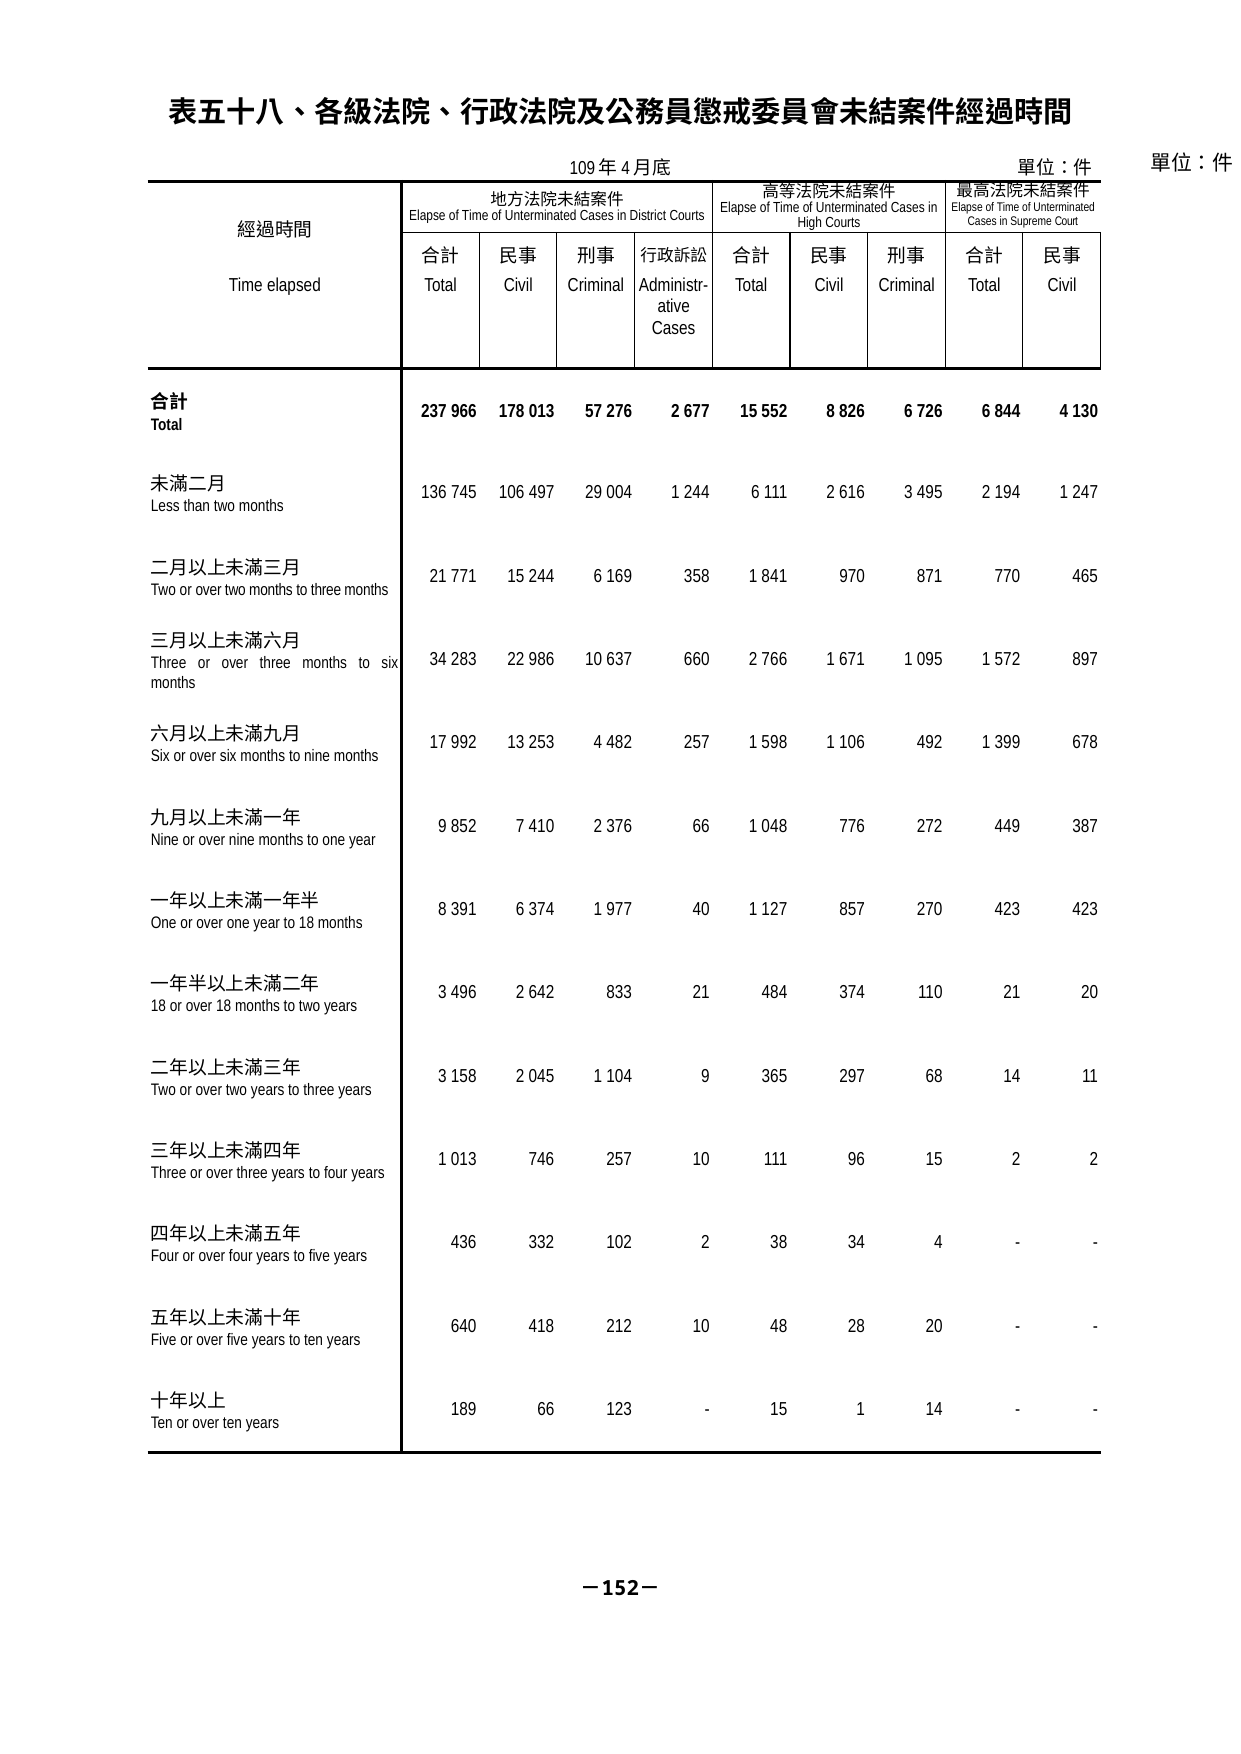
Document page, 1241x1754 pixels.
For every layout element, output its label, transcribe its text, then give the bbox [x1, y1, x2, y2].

table_cell 34 283 [403, 617, 479, 701]
table_cell - [635, 1367, 712, 1451]
table_cell 358 [635, 534, 712, 617]
table_cell 15 [712, 1367, 790, 1451]
table_cell 1 244 [635, 451, 712, 534]
table_cell 4 [868, 1201, 945, 1284]
table_cell 1 841 [712, 534, 790, 617]
table_cell 8 391 [403, 867, 479, 951]
table_cell Criminal [557, 274, 634, 367]
table_cell 6 111 [712, 451, 790, 534]
table_cell 332 [479, 1201, 557, 1284]
table_cell 3 496 [403, 951, 479, 1034]
table_cell 7 410 [479, 784, 557, 867]
table_cell 1 104 [557, 1034, 634, 1117]
table_cell 770 [945, 534, 1023, 617]
text 表五十八、各級法院、行政法院及公務員懲戒委員會未結案件經過時間 [148, 89, 1092, 131]
table_header 高等法院未結案件 Elapse of Time of Unterminated Cases in High Courts [713, 183, 945, 232]
table_cell 40 [635, 867, 712, 951]
table_cell 3 158 [403, 1034, 479, 1117]
table_cell 10 637 [557, 617, 634, 701]
table_cell 刑事 [868, 233, 945, 273]
table_cell 66 [635, 784, 712, 867]
text [1150, 139, 1240, 146]
table_cell 民事 [480, 233, 556, 273]
table_cell 六月以上未滿九月 Six or over six months to nine months [148, 701, 400, 784]
table_cell 17 992 [403, 701, 479, 784]
table_cell 二年以上未滿三年 Two or over two years to three years [148, 1034, 400, 1117]
table_cell 11 [1023, 1034, 1101, 1117]
table_cell 15 552 [712, 370, 790, 451]
table_cell 2 616 [790, 451, 868, 534]
table_cell 14 [868, 1367, 945, 1451]
table_cell 刑事 [557, 233, 634, 273]
table_cell 9 852 [403, 784, 479, 867]
table_cell 387 [1023, 784, 1101, 867]
table_cell 15 244 [479, 534, 557, 617]
table_cell 123 [557, 1367, 634, 1451]
table_cell 9 [635, 1034, 712, 1117]
table_cell 合計 Total [148, 370, 400, 451]
table_cell 合計 [946, 233, 1022, 273]
table_cell 1 572 [945, 617, 1023, 701]
table_cell 3 495 [868, 451, 945, 534]
table_cell Total [946, 274, 1022, 367]
table_cell - [1023, 1367, 1101, 1451]
table_cell 272 [868, 784, 945, 867]
table_cell 96 [790, 1117, 868, 1201]
table_cell - [1023, 1284, 1101, 1367]
table_cell 833 [557, 951, 634, 1034]
table_cell 111 [712, 1117, 790, 1201]
table_cell 1 399 [945, 701, 1023, 784]
table_cell 行政訴訟 [635, 233, 712, 273]
table_cell 一年以上未滿一年半 One or over one year to 18 months [148, 867, 400, 951]
table_cell 6 169 [557, 534, 634, 617]
table_cell 14 [945, 1034, 1023, 1117]
table_cell 374 [790, 951, 868, 1034]
table_cell 1 095 [868, 617, 945, 701]
table_cell 776 [790, 784, 868, 867]
table_cell 136 745 [403, 451, 479, 534]
table_cell 2 766 [712, 617, 790, 701]
table_cell Total [403, 274, 479, 367]
table_header 經過時間 [148, 183, 400, 273]
table_cell Criminal [868, 274, 945, 367]
table_cell 8 826 [790, 370, 868, 451]
table_cell 423 [1023, 867, 1101, 951]
table_cell 678 [1023, 701, 1101, 784]
table_cell 106 497 [479, 451, 557, 534]
table_cell 68 [868, 1034, 945, 1117]
table_cell 22 986 [479, 617, 557, 701]
table_cell - [945, 1367, 1023, 1451]
table_cell 746 [479, 1117, 557, 1201]
table_cell 21 [945, 951, 1023, 1034]
table_cell 257 [557, 1117, 634, 1201]
table_cell 449 [945, 784, 1023, 867]
table_cell 民事 [1023, 233, 1100, 273]
table_cell 合計 [713, 233, 789, 273]
text [1150, 171, 1240, 179]
table_cell 29 004 [557, 451, 634, 534]
table_cell 1 671 [790, 617, 868, 701]
table_cell 436 [403, 1201, 479, 1284]
table_cell 2 642 [479, 951, 557, 1034]
table_cell 1 977 [557, 867, 634, 951]
table_cell - [1023, 1201, 1101, 1284]
table_cell 34 [790, 1201, 868, 1284]
table_cell - [945, 1284, 1023, 1367]
table_cell 6 844 [945, 370, 1023, 451]
table_cell 1 106 [790, 701, 868, 784]
table_cell 178 013 [479, 370, 557, 451]
table_cell 2 376 [557, 784, 634, 867]
table_cell 492 [868, 701, 945, 784]
table_cell 897 [1023, 617, 1101, 701]
table_cell 6 726 [868, 370, 945, 451]
table_cell 66 [479, 1367, 557, 1451]
table_cell 871 [868, 534, 945, 617]
table_cell 21 [635, 951, 712, 1034]
table_cell 10 [635, 1117, 712, 1201]
table_cell 257 [635, 701, 712, 784]
table_header 地方法院未結案件 Elapse of Time of Unterminated Cases in District Courts [403, 183, 712, 232]
table_cell 九月以上未滿一年 Nine or over nine months to one year [148, 784, 400, 867]
table_cell 1 048 [712, 784, 790, 867]
table_cell 十年以上 Ten or over ten years [148, 1367, 400, 1451]
table_cell 2 [635, 1201, 712, 1284]
table_cell 640 [403, 1284, 479, 1367]
table_cell 270 [868, 867, 945, 951]
table_cell 484 [712, 951, 790, 1034]
table_cell 660 [635, 617, 712, 701]
table_cell Total [713, 274, 789, 367]
table_cell 48 [712, 1284, 790, 1367]
table_cell 15 [868, 1117, 945, 1201]
table_cell 102 [557, 1201, 634, 1284]
table_cell 212 [557, 1284, 634, 1367]
table_cell 三年以上未滿四年 Three or over three years to four years [148, 1117, 400, 1201]
table_cell 2 194 [945, 451, 1023, 534]
table_cell 二月以上未滿三月 Two or over two months to three months [148, 534, 400, 617]
table_cell 857 [790, 867, 868, 951]
table_cell Civil [791, 274, 867, 367]
table_cell 28 [790, 1284, 868, 1367]
table_cell 4 130 [1023, 370, 1101, 451]
table_cell 418 [479, 1284, 557, 1367]
table_cell 6 374 [479, 867, 557, 951]
table_cell 1 598 [712, 701, 790, 784]
table_cell 297 [790, 1034, 868, 1117]
table_cell 4 482 [557, 701, 634, 784]
table_header 最高法院未結案件 Elapse of Time of Unterminated Cases in Supreme Court [946, 183, 1101, 232]
table_cell 一年半以上未滿二年 18 or over 18 months to two years [148, 951, 400, 1034]
table_cell 1 [790, 1367, 868, 1451]
table_cell 1 247 [1023, 451, 1101, 534]
table_cell 合計 [403, 233, 479, 273]
table_cell - [945, 1201, 1023, 1284]
table_cell 20 [1023, 951, 1101, 1034]
table_cell 21 771 [403, 534, 479, 617]
text 109年4月底 單位：件 [148, 152, 1092, 180]
table_cell 1 013 [403, 1117, 479, 1201]
table_cell 13 253 [479, 701, 557, 784]
table_cell 民事 [791, 233, 867, 273]
table_cell 2 677 [635, 370, 712, 451]
table_cell 2 [945, 1117, 1023, 1201]
table_cell 三月以上未滿六月 Three or over three months to six months [148, 617, 400, 701]
table_cell Civil [1023, 274, 1100, 367]
table_cell 465 [1023, 534, 1101, 617]
table_cell 189 [403, 1367, 479, 1451]
table_cell 423 [945, 867, 1023, 951]
table_cell 20 [868, 1284, 945, 1367]
table_cell 38 [712, 1201, 790, 1284]
table_cell 五年以上未滿十年 Five or over five years to ten years [148, 1284, 400, 1367]
table_cell 1 127 [712, 867, 790, 951]
table_cell 365 [712, 1034, 790, 1117]
table_cell 未滿二月 Less than two months [148, 451, 400, 534]
table_cell 110 [868, 951, 945, 1034]
table_cell 57 276 [557, 370, 634, 451]
table_cell 四年以上未滿五年 Four or over four years to five years [148, 1201, 400, 1284]
table_cell Administr-ative Cases [635, 274, 712, 367]
table_cell 10 [635, 1284, 712, 1367]
table_cell 970 [790, 534, 868, 617]
table_cell 2 045 [479, 1034, 557, 1117]
text 單位：件 [1150, 146, 1240, 171]
table_cell 2 [1023, 1117, 1101, 1201]
table_cell 237 966 [403, 370, 479, 451]
table_cell Civil [480, 274, 556, 367]
table_cell Time elapsed [148, 274, 400, 367]
